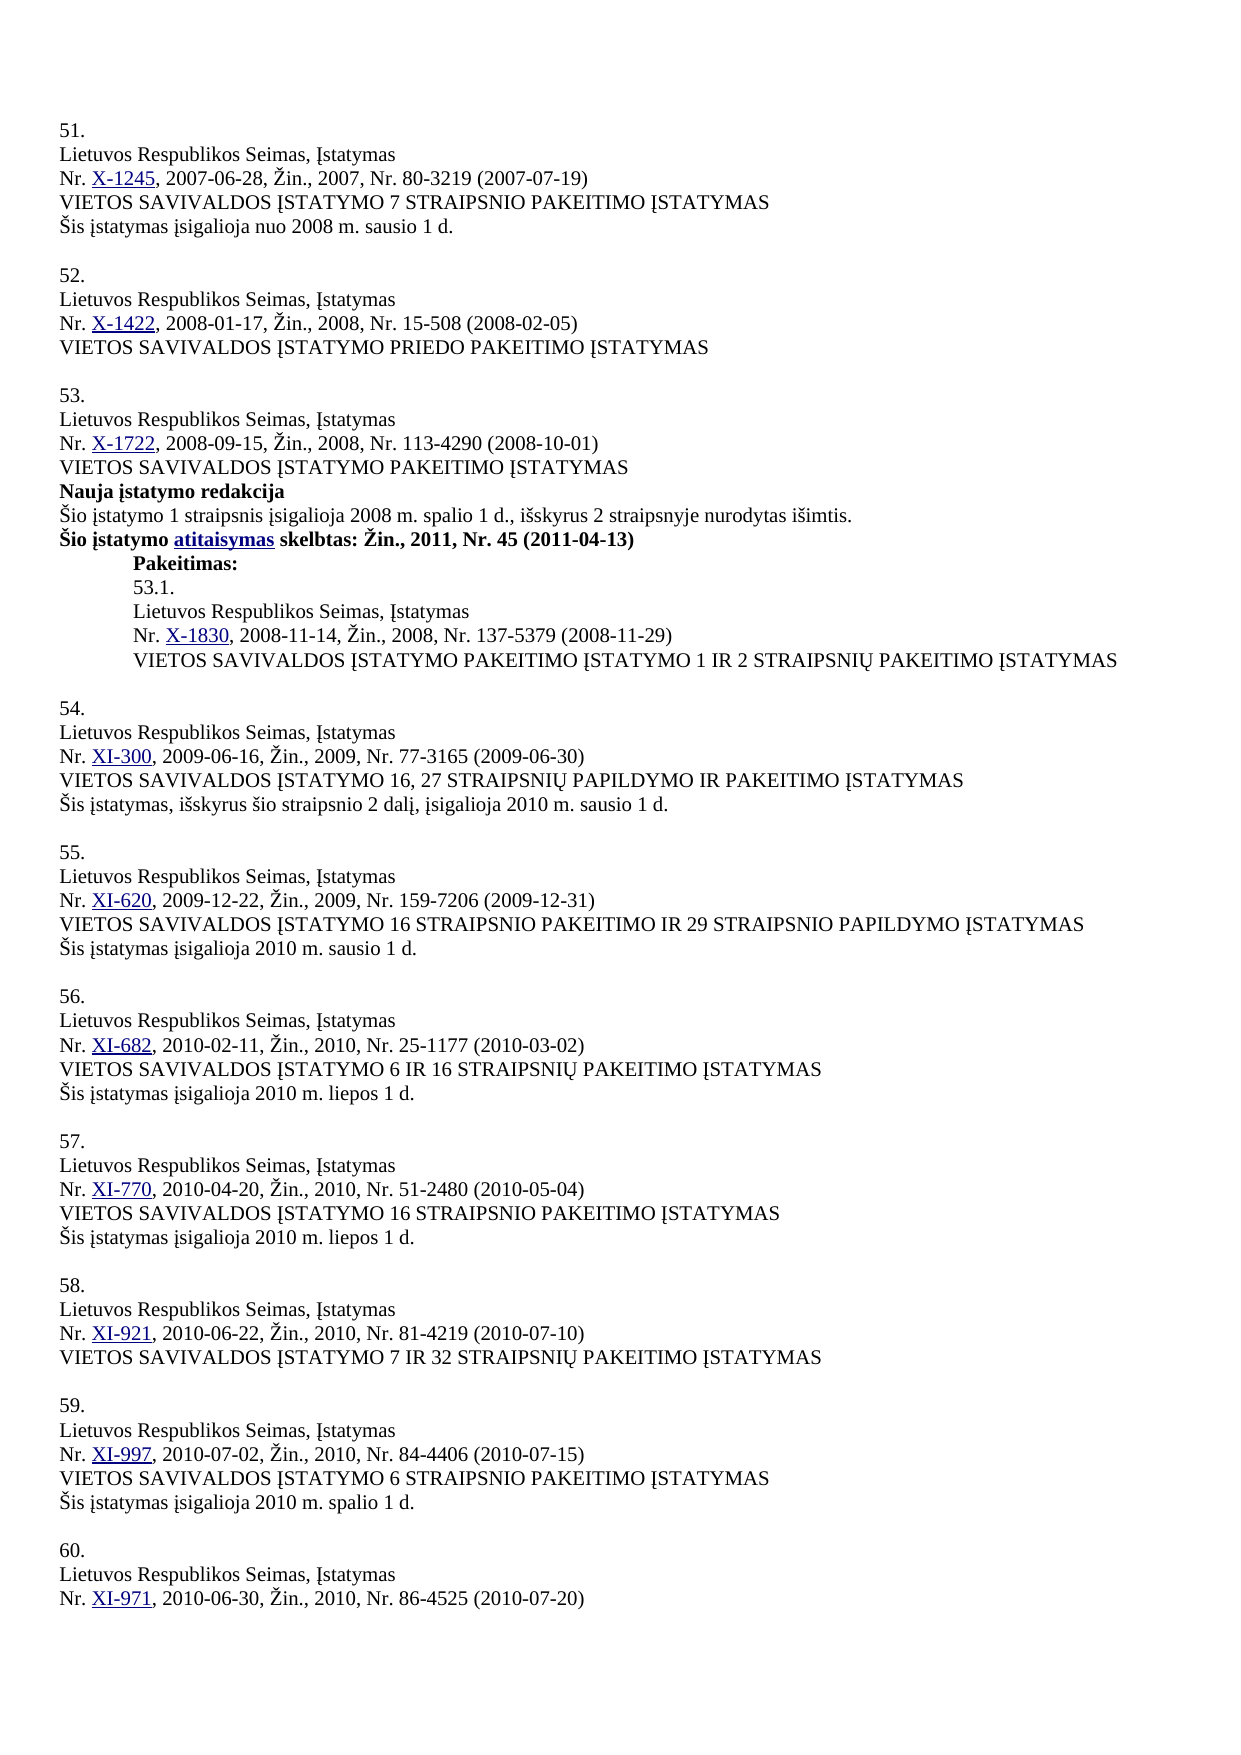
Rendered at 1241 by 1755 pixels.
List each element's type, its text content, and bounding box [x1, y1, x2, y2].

text Šis įstatymas įsigalioja 2010 m. liepos 1 d. [59, 1081, 1122, 1105]
text Šis įstatymas įsigalioja nuo 2008 m. sausio 1 d. [59, 214, 1122, 238]
text Šio įstatymo 1 straipsnis įsigalioja 2008 m. spalio 1 d., išskyrus 2 straipsnyje nurodytas išimtis. [59, 503, 1122, 527]
text Šis įstatymas įsigalioja 2010 m. spalio 1 d. [59, 1490, 1122, 1514]
text Lietuvos Respublikos Seimas, Įstatymas [59, 1297, 1122, 1321]
text Nr. XI-682, 2010-02-11, Žin., 2010, Nr. 25-1177 (2010-03-02) [59, 1032, 1122, 1057]
text 53. [59, 383, 1122, 407]
text Lietuvos Respublikos Seimas, Įstatymas [59, 864, 1122, 888]
text Šio įstatymo atitaisymas skelbtas: Žin., 2011, Nr. 45 (2011-04-13) [59, 527, 1122, 551]
text 51. [59, 118, 1122, 142]
text 57. [59, 1129, 1122, 1153]
text 55. [59, 840, 1122, 864]
text 53.1. [59, 575, 1122, 599]
text 58. [59, 1273, 1122, 1297]
text Nr. X-1245, 2007-06-28, Žin., 2007, Nr. 80-3219 (2007-07-19) [59, 166, 1122, 190]
text 59. [59, 1393, 1122, 1417]
text VIETOS SAVIVALDOS ĮSTATYMO 16 STRAIPSNIO PAKEITIMO ĮSTATYMAS [59, 1201, 1122, 1225]
text VIETOS SAVIVALDOS ĮSTATYMO 16, 27 STRAIPSNIŲ PAPILDYMO IR PAKEITIMO ĮSTATYMAS [59, 768, 1122, 792]
text Nr. X-1722, 2008-09-15, Žin., 2008, Nr. 113-4290 (2008-10-01) [59, 431, 1122, 455]
text Nr. X-1422, 2008-01-17, Žin., 2008, Nr. 15-508 (2008-02-05) [59, 311, 1122, 335]
text Lietuvos Respublikos Seimas, Įstatymas [59, 407, 1122, 431]
text VIETOS SAVIVALDOS ĮSTATYMO PRIEDO PAKEITIMO ĮSTATYMAS [59, 335, 1122, 359]
text Lietuvos Respublikos Seimas, Įstatymas [59, 142, 1122, 166]
text Nr. XI-770, 2010-04-20, Žin., 2010, Nr. 51-2480 (2010-05-04) [59, 1177, 1122, 1201]
text 54. [59, 696, 1122, 720]
text VIETOS SAVIVALDOS ĮSTATYMO 16 STRAIPSNIO PAKEITIMO IR 29 STRAIPSNIO PAPILDYMO ĮSTATYMAS [59, 912, 1122, 936]
text VIETOS SAVIVALDOS ĮSTATYMO PAKEITIMO ĮSTATYMO 1 IR 2 STRAIPSNIŲ PAKEITIMO ĮSTATYMAS [133, 647, 1122, 672]
text VIETOS SAVIVALDOS ĮSTATYMO 6 IR 16 STRAIPSNIŲ PAKEITIMO ĮSTATYMAS [59, 1057, 1122, 1081]
text Lietuvos Respublikos Seimas, Įstatymas [59, 1562, 1122, 1586]
text 60. [59, 1538, 1122, 1562]
text Nr. XI-300, 2009-06-16, Žin., 2009, Nr. 77-3165 (2009-06-30) [59, 744, 1122, 768]
text VIETOS SAVIVALDOS ĮSTATYMO 7 STRAIPSNIO PAKEITIMO ĮSTATYMAS [59, 190, 1122, 214]
text Lietuvos Respublikos Seimas, Įstatymas [59, 1008, 1122, 1032]
text Nr. XI-620, 2009-12-22, Žin., 2009, Nr. 159-7206 (2009-12-31) [59, 888, 1122, 912]
text Šis įstatymas įsigalioja 2010 m. sausio 1 d. [59, 936, 1122, 960]
text VIETOS SAVIVALDOS ĮSTATYMO 7 IR 32 STRAIPSNIŲ PAKEITIMO ĮSTATYMAS [59, 1345, 1122, 1369]
text Šis įstatymas įsigalioja 2010 m. liepos 1 d. [59, 1225, 1122, 1249]
text 56. [59, 984, 1122, 1008]
text VIETOS SAVIVALDOS ĮSTATYMO 6 STRAIPSNIO PAKEITIMO ĮSTATYMAS [59, 1466, 1122, 1490]
text Lietuvos Respublikos Seimas, Įstatymas [59, 1153, 1122, 1177]
text Lietuvos Respublikos Seimas, Įstatymas [59, 1417, 1122, 1442]
text Lietuvos Respublikos Seimas, Įstatymas [59, 720, 1122, 744]
text Nr. XI-921, 2010-06-22, Žin., 2010, Nr. 81-4219 (2010-07-10) [59, 1321, 1122, 1345]
text Pakeitimas: [59, 551, 1122, 575]
text Lietuvos Respublikos Seimas, Įstatymas [59, 599, 1122, 623]
text Nr. X-1830, 2008-11-14, Žin., 2008, Nr. 137-5379 (2008-11-29) [59, 623, 1122, 647]
text Nauja įstatymo redakcija [59, 479, 1122, 503]
text VIETOS SAVIVALDOS ĮSTATYMO PAKEITIMO ĮSTATYMAS [59, 455, 1122, 479]
text Nr. XI-997, 2010-07-02, Žin., 2010, Nr. 84-4406 (2010-07-15) [59, 1442, 1122, 1466]
text Nr. XI-971, 2010-06-30, Žin., 2010, Nr. 86-4525 (2010-07-20) [59, 1586, 1122, 1610]
text 52. [59, 262, 1122, 287]
text Lietuvos Respublikos Seimas, Įstatymas [59, 287, 1122, 311]
text Šis įstatymas, išskyrus šio straipsnio 2 dalį, įsigalioja 2010 m. sausio 1 d. [59, 792, 1122, 816]
